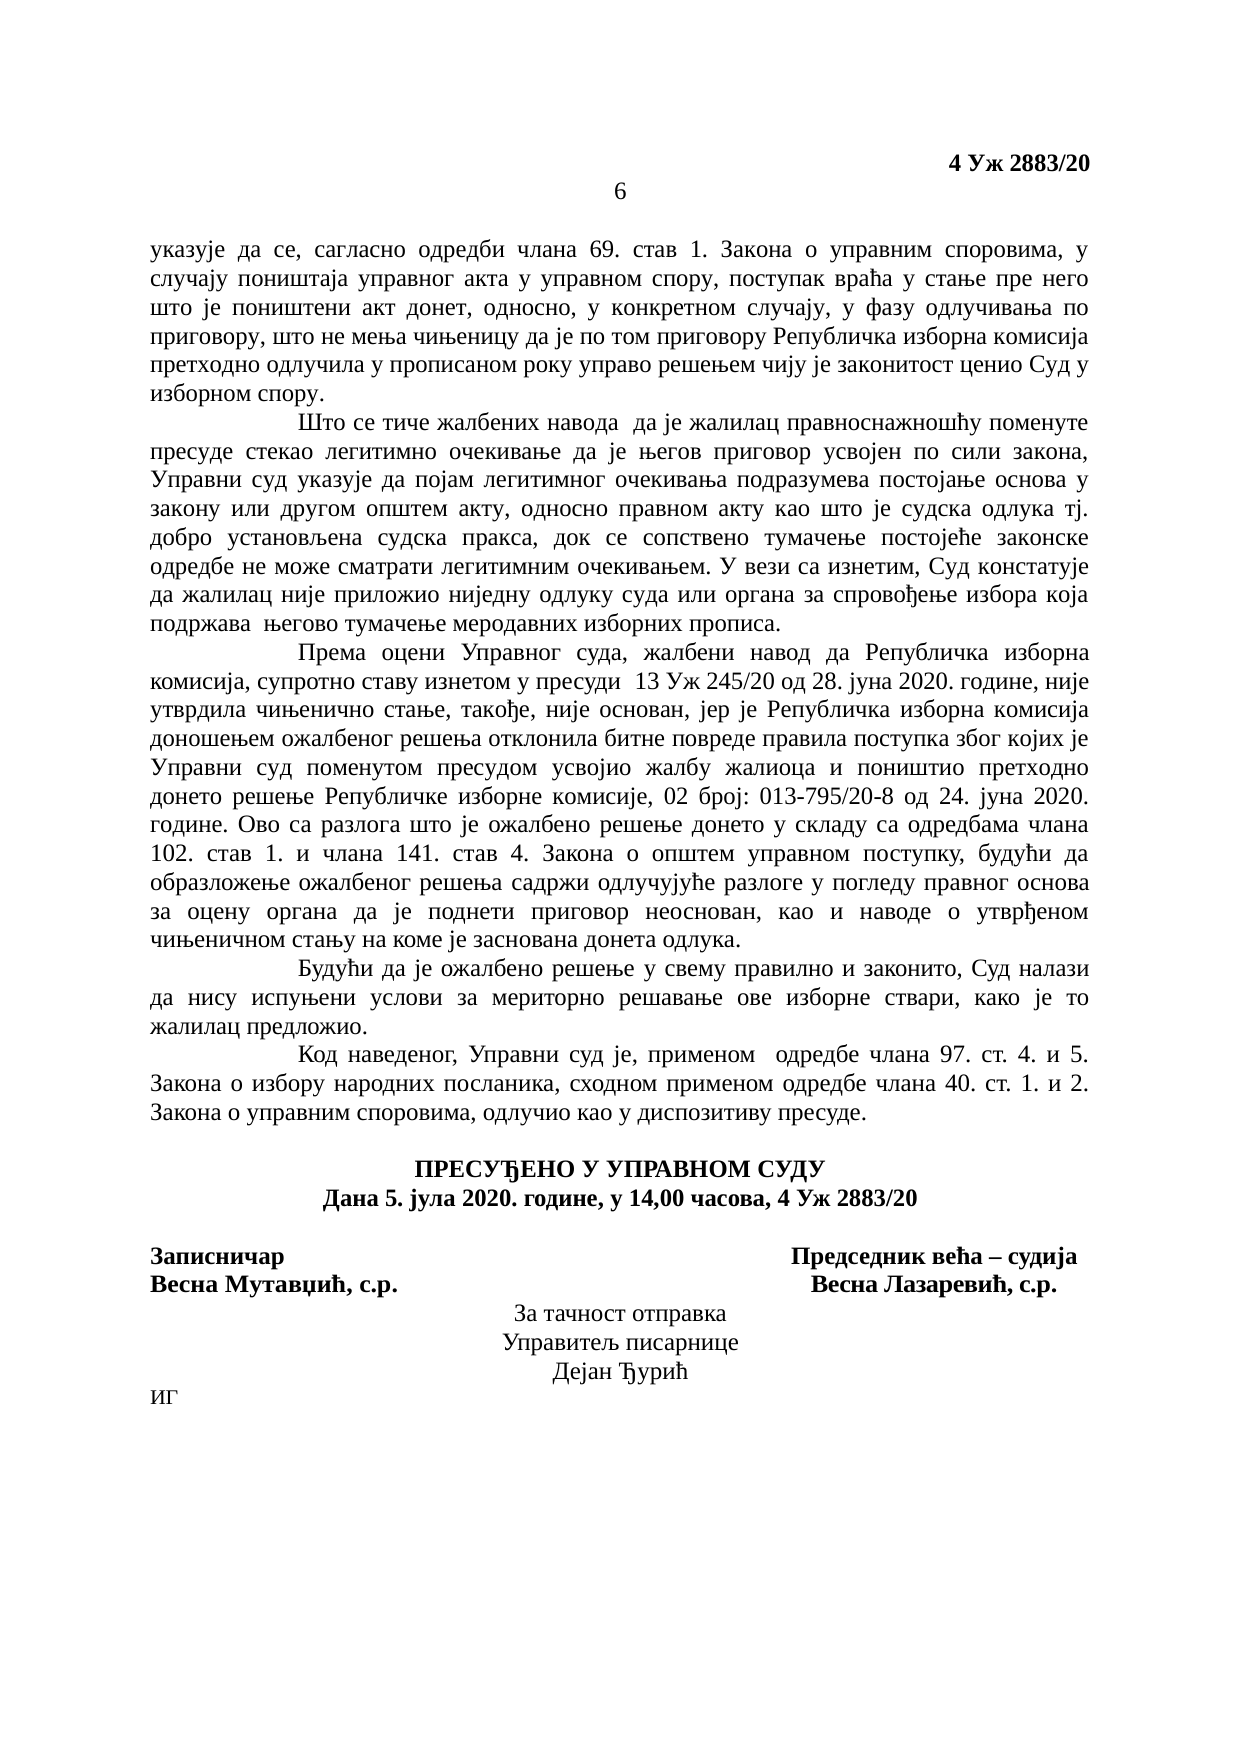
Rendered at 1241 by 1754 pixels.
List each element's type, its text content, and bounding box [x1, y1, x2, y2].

text ПРЕСУЂЕНО У УПРАВНОМ СУДУ [150, 1154, 1090, 1183]
text Код наведеног, Управни суд је, применом одредбе члана 97. ст. 4. и 5. Закона о избору народних посланика, сходном применом одредбе члана 40. ст. 1. и 2. Закона о управним споровима, одлучио као у диспозитиву пресуде. [150, 1039, 1090, 1126]
text Весна Мутавџић, с.р. Весна Лазаревић, с.р. [150, 1269, 1090, 1298]
text Записничар Председник већа – судија [150, 1241, 1090, 1269]
text За тачност отправка [150, 1298, 1090, 1327]
text Што се тиче жалбених навода да је жалилац правноснажношћу поменуте пресуде стекао легитимно очекивање да је његов приговор усвојен по сили закона, Управни суд указује да појам легитимног очекивања подразумева постојање основа у закону или другом општем акту, односно правном акту као што је судска одлука тј. добро установљена судска пракса, док се сопствено тумачење постојеће законске одредбе не може сматрати легитимним очекивањем. У вези са изнетим, Суд констатује да жалилац није приложио ниједну одлуку суда или органа за спровођење избора која подржава његово тумачење меродавних изборних прописа. [150, 407, 1090, 637]
text Будући да је ожалбено решење у свему правилно и законито, Суд налази да нису испуњени услови за мериторно решавање ове изборне ствари, како је то жалилац предложио. [150, 953, 1090, 1039]
text Према оцени Управног суда, жалбени навод да Републичка изборна комисија, супротно ставу изнетом у пресуди 13 Уж 245/20 од 28. јуна 2020. године, није утврдила чињенично стање, такође, није основан, јер је Републичка изборна комисија доношењем ожалбеног решења отклонила битне повреде правила поступка због којих је Управни суд поменутом пресудом усвојио жалбу жалиоца и поништио претходно донето решење Републичке изборне комисије, 02 број: 013-795/20-8 од 24. јуна 2020. године. Ово са разлога што је ожалбено решење донето у складу са одредбама члана 102. став 1. и члана 141. став 4. Закона о општем управном поступку, будући да образложење ожалбеног решења садржи одлучујуће разлоге у погледу правног основа за оцену органа да је поднети приговор неоснован, као и наводе о утврђеном чињеничном стању на коме је заснована донета одлука. [150, 637, 1090, 953]
text Дејан Ђурић [150, 1356, 1090, 1384]
text ИГ [150, 1384, 1090, 1409]
text указује да се, сагласно одредби члана 69. став 1. Закона о управним споровима, у случају поништаја управног акта у управном спору, поступак враћа у стање пре него што је поништени акт донет, односно, у конкретном случају, у фазу одлучивања по приговору, што не мења чињеницу да је по том приговору Републичка изборна комисија претходно одлучила у прописаном року управо решењем чију је законитост ценио Суд у изборном спору. [150, 234, 1090, 407]
text Управитељ писарнице [150, 1327, 1090, 1356]
text Дана 5. јула 2020. године, у 14,00 часова, 4 Уж 2883/20 [150, 1183, 1090, 1212]
